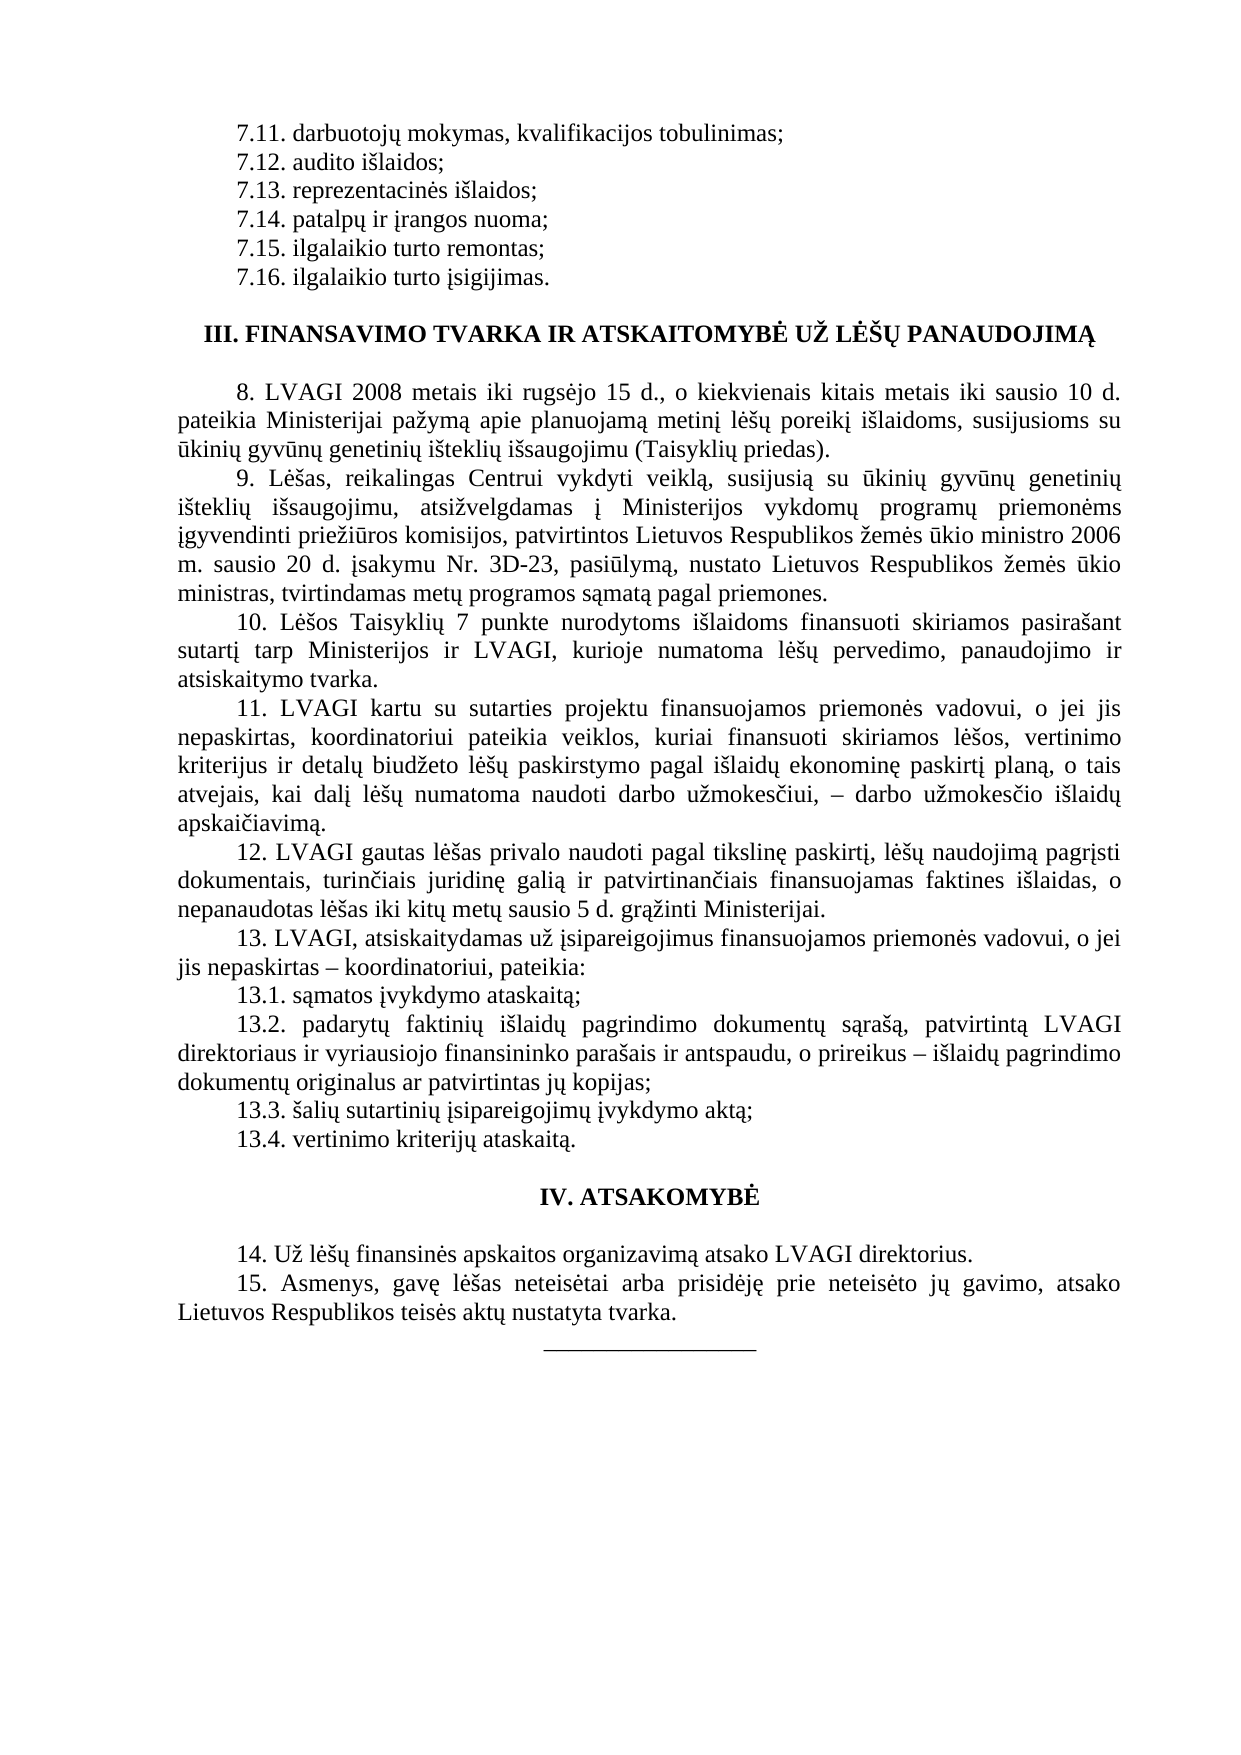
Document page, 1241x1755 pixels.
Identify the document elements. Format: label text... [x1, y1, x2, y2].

text 13.2. padarytų faktinių išlaidų pagrindimo dokumentų sąrašą, patvirtintą LVAGI direktoriaus ir vyriausiojo finansininko parašais ir antspaudu, o prireikus – išlaidų pagrindimo dokumentų originalus ar patvirtintas jų kopijas; [177, 1009, 1122, 1096]
text 11. LVAGI kartu su sutarties projektu finansuojamos priemonės vadovui, o jei jis nepaskirtas, koordinatoriui pateikia veiklos, kuriai finansuoti skiriamos lėšos, vertinimo kriterijus ir detalų biudžeto lėšų paskirstymo pagal išlaidų ekonominę paskirtį planą, o tais atvejais, kai dalį lėšų numatoma naudoti darbo užmokesčiui, – darbo užmokesčio išlaidų apskaičiavimą. [177, 693, 1122, 837]
text 13.4. vertinimo kriterijų ataskaitą. [177, 1124, 1122, 1153]
text 10. Lėšos Taisyklių 7 punkte nurodytoms išlaidoms finansuoti skiriamos pasirašant sutartį tarp Ministerijos ir LVAGI, kurioje numatoma lėšų pervedimo, panaudojimo ir atsiskaitymo tvarka. [177, 607, 1122, 693]
text 13. LVAGI, atsiskaitydamas už įsipareigojimus finansuojamos priemonės vadovui, o jei jis nepaskirtas – koordinatoriui, pateikia: [177, 923, 1122, 981]
text 7.11. darbuotojų mokymas, kvalifikacijos tobulinimas; [177, 118, 1122, 147]
text 7.12. audito išlaidos; [177, 147, 1122, 176]
text 13.3. šalių sutartinių įsipareigojimų įvykdymo aktą; [177, 1096, 1122, 1124]
text 15. Asmenys, gavę lėšas neteisėtai arba prisidėję prie neteisėto jų gavimo, atsako Lietuvos Respublikos teisės aktų nustatyta tvarka. [177, 1268, 1122, 1326]
text _________________ [177, 1326, 1122, 1354]
text 7.14. patalpų ir įrangos nuoma; [177, 204, 1122, 233]
text 8. LVAGI 2008 metais iki rugsėjo 15 d., o kiekvienais kitais metais iki sausio 10 d. pateikia Ministerijai pažymą apie planuojamą metinį lėšų poreikį išlaidoms, susijusioms su ūkinių gyvūnų genetinių išteklių išsaugojimu (Taisyklių priedas). [177, 377, 1122, 463]
text III. FINANSAVIMO TVARKA IR ATSKAITOMYBĖ UŽ LĖŠŲ PANAUDOJIMĄ [177, 319, 1122, 348]
text 7.15. ilgalaikio turto remontas; [177, 233, 1122, 262]
text 14. Už lėšų finansinės apskaitos organizavimą atsako LVAGI direktorius. [177, 1239, 1122, 1268]
text IV. ATSAKOMYBĖ [177, 1182, 1122, 1211]
text 12. LVAGI gautas lėšas privalo naudoti pagal tikslinę paskirtį, lėšų naudojimą pagrįsti dokumentais, turinčiais juridinę galią ir patvirtinančiais finansuojamas faktines išlaidas, o nepanaudotas lėšas iki kitų metų sausio 5 d. grąžinti Ministerijai. [177, 837, 1122, 923]
text 7.16. ilgalaikio turto įsigijimas. [177, 262, 1122, 291]
text 13.1. sąmatos įvykdymo ataskaitą; [177, 981, 1122, 1009]
text 9. Lėšas, reikalingas Centrui vykdyti veiklą, susijusią su ūkinių gyvūnų genetinių išteklių išsaugojimu, atsižvelgdamas į Ministerijos vykdomų programų priemonėms įgyvendinti priežiūros komisijos, patvirtintos Lietuvos Respublikos žemės ūkio ministro 2006 m. sausio 20 d. įsakymu Nr. 3D-23, pasiūlymą, nustato Lietuvos Respublikos žemės ūkio ministras, tvirtindamas metų programos sąmatą pagal priemones. [177, 463, 1122, 607]
text 7.13. reprezentacinės išlaidos; [177, 176, 1122, 204]
